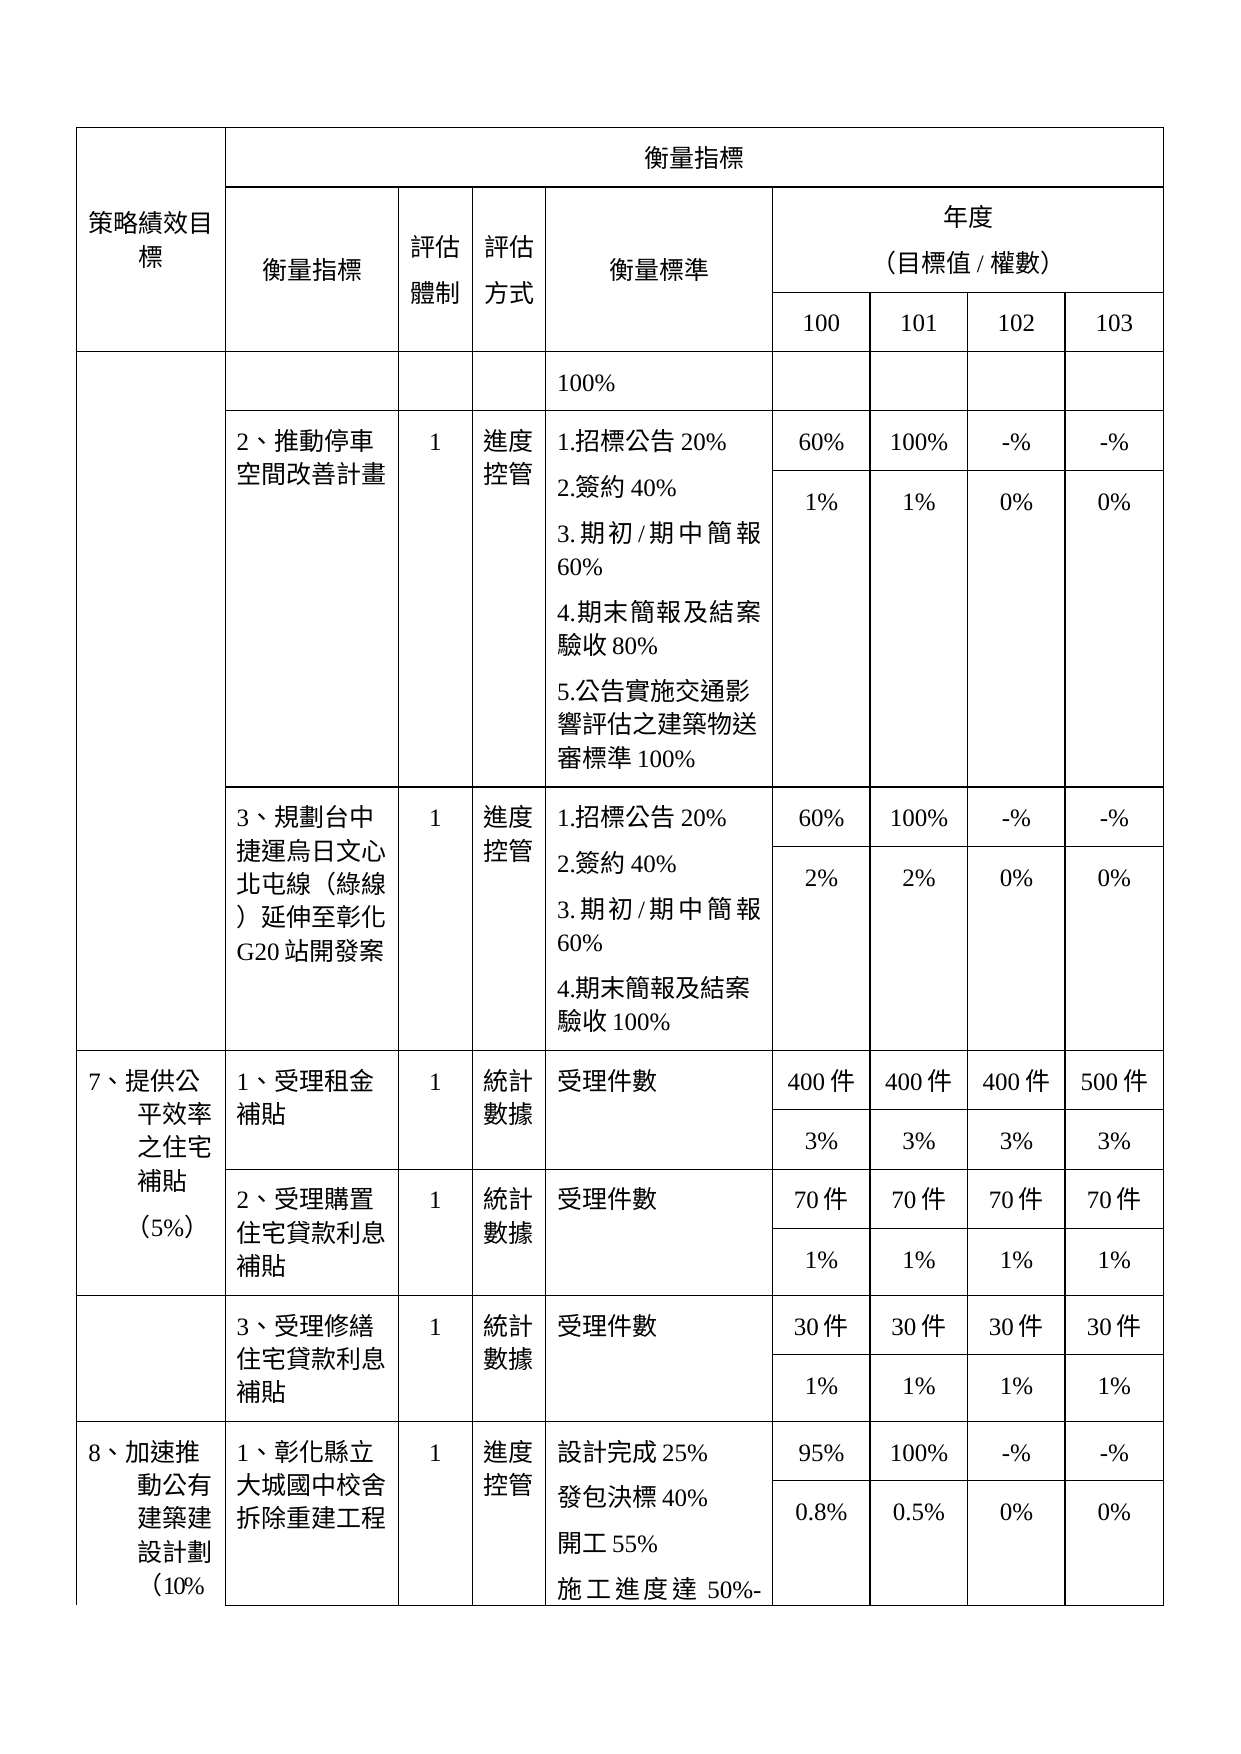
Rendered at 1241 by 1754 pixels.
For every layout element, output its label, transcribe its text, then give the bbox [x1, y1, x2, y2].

table_cell 受理件數 [546, 1170, 772, 1295]
table_cell 1% [871, 471, 967, 786]
table_cell 3、規劃台中捷運烏日文心北屯線（綠線）延伸至彰化G20站開發案 [226, 788, 398, 1050]
table_cell [77, 352, 225, 410]
table_cell 2、受理購置住宅貸款利息補貼 [226, 1170, 398, 1295]
table_cell 3% [773, 1110, 869, 1169]
table_cell [871, 352, 967, 410]
table_cell 提供公平效率之住宅補貼 （5%） [77, 1051, 225, 1295]
table_cell -% [968, 788, 1064, 846]
table_cell 衡量指標 [226, 188, 398, 351]
table_cell 2% [773, 847, 869, 1050]
table_cell 1.招標公告20% 2.簽約40% 3.期初/期中簡報60% 4.期末簡報及結案驗收80% 5.公告實施交通影響評估之建築物送審標準100% [546, 411, 772, 786]
table_cell [1066, 352, 1163, 410]
table_cell 受理件數 [546, 1296, 772, 1421]
table_cell 統計數據 [473, 1296, 545, 1421]
table_cell [473, 352, 545, 410]
table_cell 1 [399, 411, 472, 786]
table_cell 1% [773, 1229, 869, 1295]
table_cell 30件 [773, 1296, 869, 1354]
table_cell [968, 352, 1064, 410]
table_cell 30件 [1066, 1296, 1163, 1354]
table_cell 70件 [871, 1170, 967, 1228]
table_cell [77, 410, 225, 786]
table_cell 70件 [773, 1170, 869, 1228]
table_cell [399, 352, 472, 410]
table_cell 400件 [968, 1051, 1064, 1109]
table_cell 3% [968, 1110, 1064, 1169]
table_cell 100% [871, 1422, 967, 1480]
table_cell 進度控管 [473, 411, 545, 786]
table_cell 進度控管 [473, 788, 545, 1050]
table_cell 1 [399, 1170, 472, 1295]
table_cell [77, 786, 225, 1050]
table_cell 進度控管 [473, 1422, 545, 1605]
table_header 策略績效目標 [77, 128, 225, 351]
table_cell 3% [1066, 1110, 1163, 1169]
table_cell 0% [968, 471, 1064, 786]
table_cell -% [968, 1422, 1064, 1480]
table_cell 1% [871, 1355, 967, 1421]
table_cell -% [968, 411, 1064, 470]
table_cell 0% [1066, 847, 1163, 1050]
table_cell 1 [399, 1422, 472, 1605]
table_cell 0% [968, 1481, 1064, 1605]
table_cell 衡量標準 [546, 188, 772, 351]
table_cell 1% [871, 1229, 967, 1295]
table_cell 1 [399, 1051, 472, 1169]
table_header 衡量指標 [226, 128, 1163, 186]
table_cell 0% [1066, 1481, 1163, 1605]
table_cell 70件 [968, 1170, 1064, 1228]
table_cell -% [1066, 788, 1163, 846]
table_cell 30件 [968, 1296, 1064, 1354]
table_cell 3% [871, 1110, 967, 1169]
table_cell 2、推動停車空間改善計畫 [226, 411, 398, 786]
table_cell 加速推動公有建築建設計劃（10%） [77, 1422, 225, 1605]
table_cell 30件 [871, 1296, 967, 1354]
table_cell 1% [968, 1355, 1064, 1421]
table_cell 統計數據 [473, 1051, 545, 1169]
table_cell 評估 方式 [473, 188, 545, 351]
table_cell 0.8% [773, 1481, 869, 1605]
table_cell 1% [773, 471, 869, 786]
table_cell [77, 1296, 225, 1421]
table_cell 1 [399, 1296, 472, 1421]
table_cell 70件 [1066, 1170, 1163, 1228]
table_cell 1.招標公告20% 2.簽約40% 3.期初/期中簡報60% 4.期末簡報及結案驗收100% [546, 788, 772, 1050]
table_cell 95% [773, 1422, 869, 1480]
table_cell 1、彰化縣立大城國中校舍拆除重建工程 [226, 1422, 398, 1605]
table_cell 100 [773, 293, 869, 351]
table_cell -% [1066, 411, 1163, 470]
table_cell 年度 （目標值 / 權數） [773, 188, 1163, 292]
table_cell 1% [968, 1229, 1064, 1295]
table_cell 100% [871, 411, 967, 470]
table_cell 0% [968, 847, 1064, 1050]
table_cell 0.5% [871, 1481, 967, 1605]
table_cell 1% [1066, 1229, 1163, 1295]
table_cell [773, 352, 869, 410]
table_cell 0% [1066, 471, 1163, 786]
table_cell 1% [1066, 1355, 1163, 1421]
table_cell 統計數據 [473, 1170, 545, 1295]
table_cell -% [1066, 1422, 1163, 1480]
table_cell 評估 體制 [399, 188, 472, 351]
table_cell 400件 [871, 1051, 967, 1109]
table_cell 101 [871, 293, 967, 351]
table_cell 100% [871, 788, 967, 846]
table_cell 1% [773, 1355, 869, 1421]
table_cell 3、受理修繕住宅貸款利息補貼 [226, 1296, 398, 1421]
table_cell 1 [399, 788, 472, 1050]
table_cell 設計完成25% 發包決標40% 開工55% 施工進度達50%- [546, 1422, 772, 1605]
table_cell 102 [968, 293, 1064, 351]
table_cell [226, 352, 398, 410]
table_cell 2% [871, 847, 967, 1050]
table_cell 103 [1066, 293, 1163, 351]
table_cell 1、受理租金補貼 [226, 1051, 398, 1169]
table_cell 400件 [773, 1051, 869, 1109]
table_cell 60% [773, 788, 869, 846]
table_cell 500件 [1066, 1051, 1163, 1109]
table_cell 60% [773, 411, 869, 470]
table_cell 100% [546, 352, 772, 410]
table_cell 受理件數 [546, 1051, 772, 1169]
